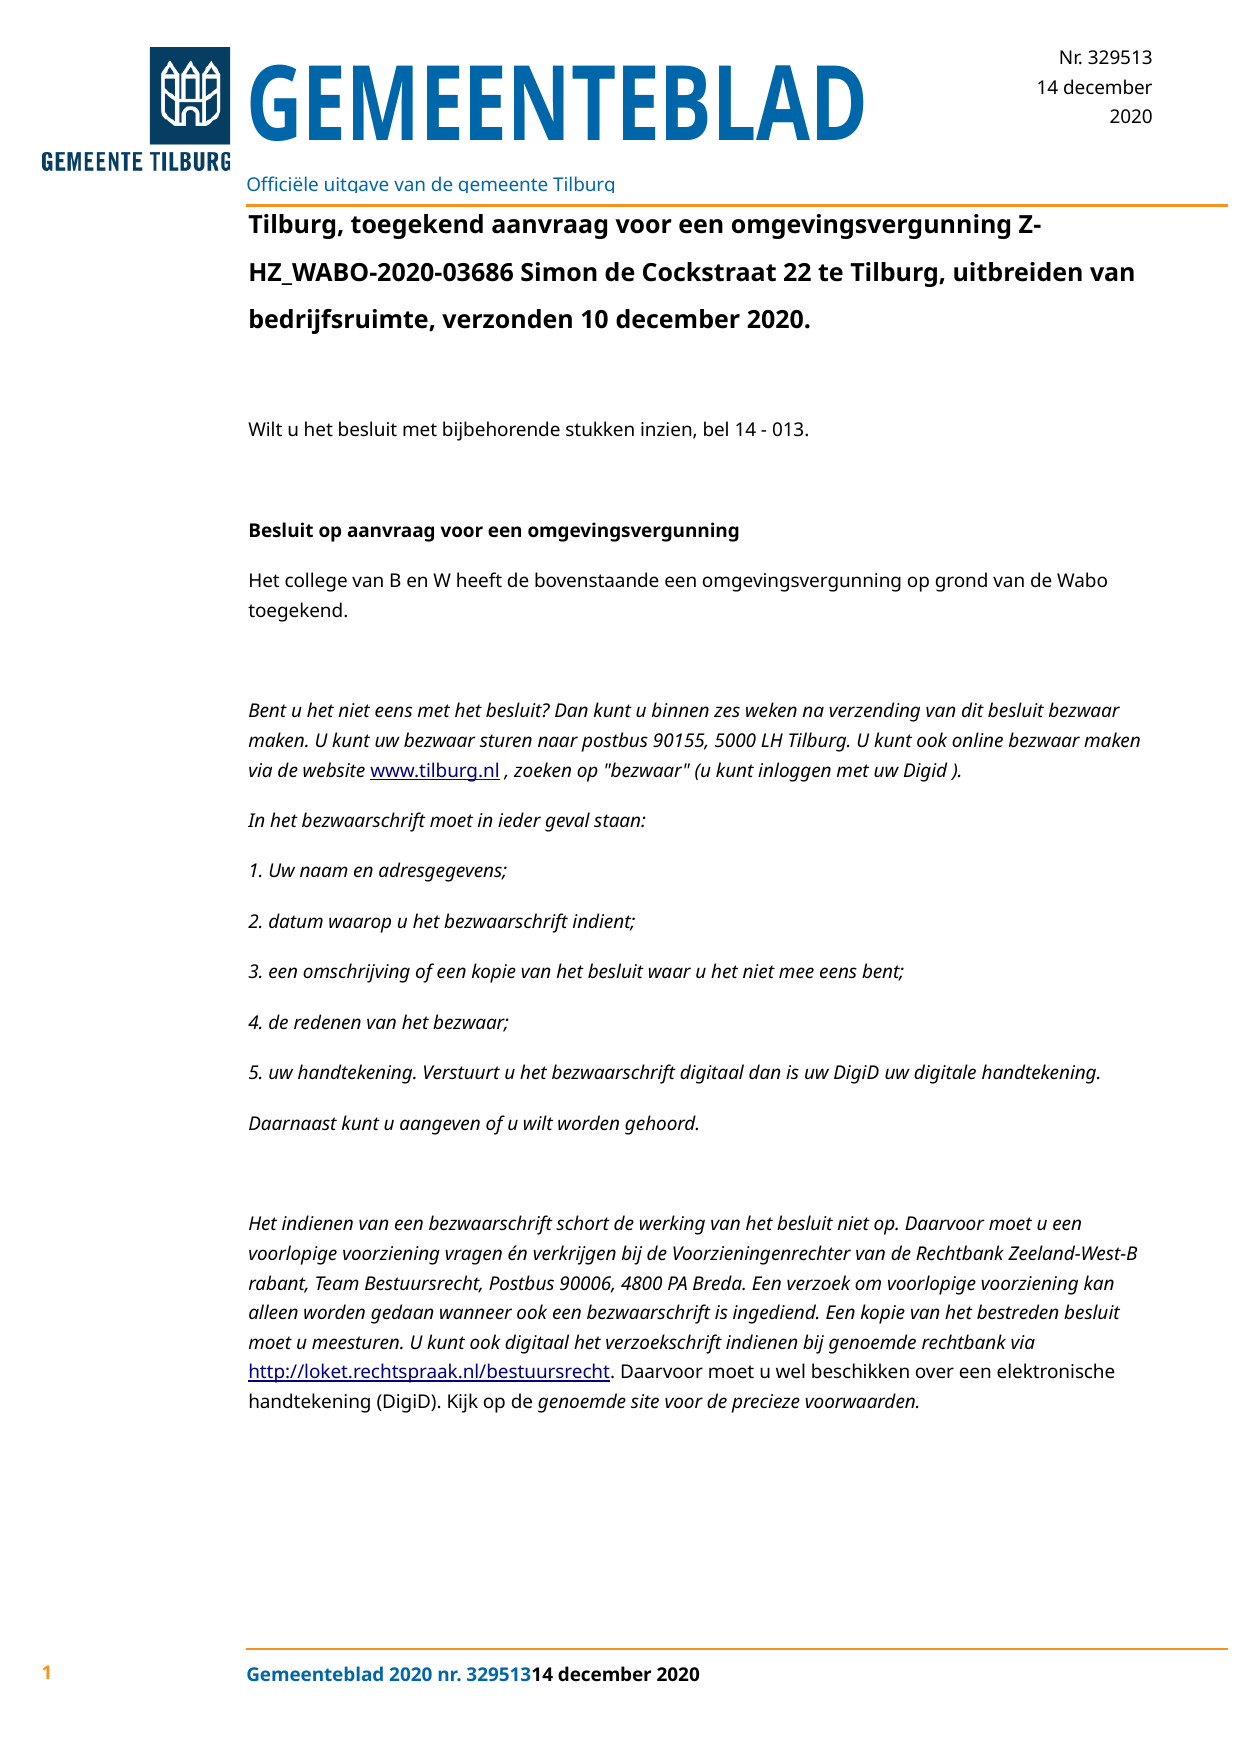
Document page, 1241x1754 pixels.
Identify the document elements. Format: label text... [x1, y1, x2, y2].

text 2. datum waarop u het bezwaarschrift indient; [248, 908, 1152, 934]
text 1. Uw naam en adresgegevens; [248, 858, 1152, 883]
text 3. een omschrijving of een kopie van het besluit waar u het niet mee eens bent; [248, 958, 1152, 984]
text Het college van B en W heeft de bovenstaande een omgevingsvergunning op grond van de Wabo toegekend. [248, 567, 1152, 622]
text Daarnaast kunt u aangeven of u wilt worden gehoord. [248, 1110, 1152, 1135]
text Besluit op aanvraag voor een omgevingsvergunning [248, 517, 1152, 542]
text 4. de redenen van het bezwaar; [248, 1009, 1152, 1034]
text In het bezwaarschrift moet in ieder geval staan: [248, 807, 1152, 833]
text Bent u het niet eens met het besluit? Dan kunt u binnen zes weken na verzending van dit besluit bezwaar maken. U kunt uw bezwaar sturen naar postbus 90155, 5000 LH Tilburg. U kunt ook online bezwaar maken via de website www.tilburg.nl , zoeken op "bezwaar" (u kunt inloggen met uw Digid ). [248, 698, 1152, 782]
text Tilburg, toegekend aanvraag voor een omgevingsvergunning Z-HZ_WABO-2020-03686 Simon de Cockstraat 22 te Tilburg, uitbreiden van bedrijfsruimte, verzonden 10 december 2020. [248, 207, 1152, 336]
text Wilt u het besluit met bijbehorende stukken inzien, bel 14 - 013. [248, 416, 1152, 442]
picture [41, 47, 231, 172]
text Het indienen van een bezwaarschrift schort de werking van het besluit niet op. Daarvoor moet u een voorlopige voorziening vragen én verkrijgen bij de Voorzieningenrechter van de Rechtbank Zeeland-West-B rabant, Team Bestuursrecht, Postbus 90006, 4800 PA Breda. Een verzoek om voorlopige voorziening kan alleen worden gedaan wanneer ook een bezwaarschrift is ingediend. Een kopie van het bestreden besluit moet u meesturen. U kunt ook digitaal het verzoekschrift indienen bij genoemde rechtbank via http://loket.rechtspraak.nl/bestuursrecht. Daarvoor moet u wel beschikken over een elektronische handtekening (DigiD). Kijk op de genoemde site voor de precieze voorwaarden. [248, 1211, 1152, 1414]
text 5. uw handtekening. Verstuurt u het bezwaarschrift digitaal dan is uw DigiD uw digitale handtekening. [248, 1059, 1152, 1085]
